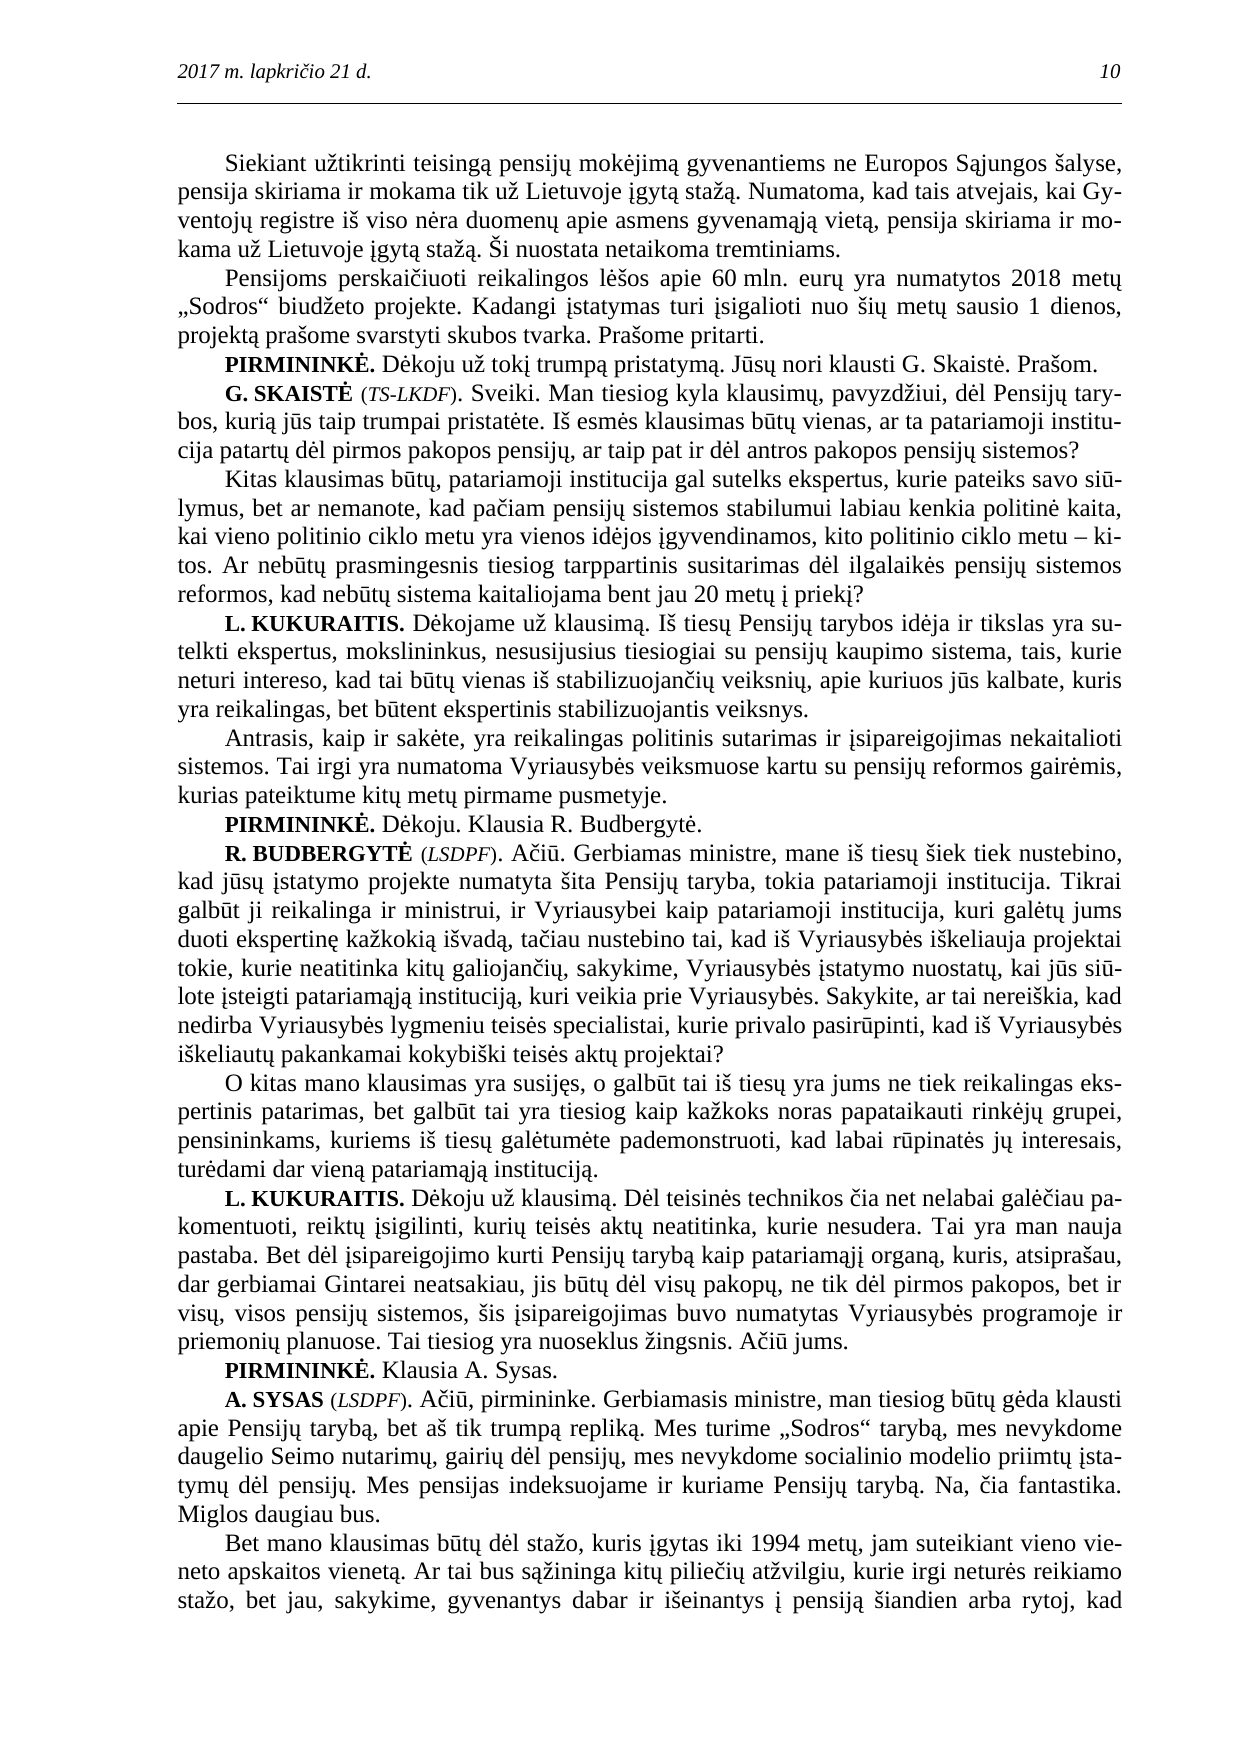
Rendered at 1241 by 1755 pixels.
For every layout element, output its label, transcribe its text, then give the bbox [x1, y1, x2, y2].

text A. SYSAS (LSDPF). Ačiū, pir­mi­nin­ke. Ger­bia­ma­sis mi­nist­re, man tie­siog bū­tų gė­da klaus­ti apie Pen­si­jų ta­ry­bą, bet aš tik trum­pą re­pli­ką. Mes tu­ri­me „Sod­ros“ ta­ry­bą, mes ne­vyk­do­me dau­ge­lio Sei­mo nu­ta­ri­mų, gai­rių dėl pen­si­jų, mes ne­vyk­do­me so­cia­li­nio mo­de­lio pri­im­tų įsta­ty­mų dėl pen­si­jų. Mes pen­si­jas in­dek­suo­ja­me ir ku­ria­me Pen­si­jų ta­ry­bą. Na, čia fan­tas­ti­ka. Mig­los dau­giau bus. [177, 1384, 1122, 1528]
text O ki­tas ma­no klau­si­mas yra su­si­jęs, o gal­būt tai iš tie­sų yra jums ne tiek rei­ka­lin­gas eks­per­ti­nis pa­ta­ri­mas, bet gal­būt tai yra tie­siog kaip kaž­koks no­ras pa­pa­tai­kau­ti rin­kė­jų gru­pei, pen­si­nin­kams, ku­riems iš tie­sų ga­lė­tu­mė­te pa­de­monst­ruo­ti, kad la­bai rū­pi­na­tės jų in­te­re­sais, tu­rė­da­mi dar vie­ną pa­ta­ria­mą­ją ins­ti­tu­ci­ją. [177, 1068, 1122, 1183]
text Ant­ra­sis, kaip ir sa­kė­te, yra rei­ka­lin­gas po­li­ti­nis su­ta­ri­mas ir įsi­pa­rei­go­ji­mas ne­kai­ta­lio­ti sis­te­mos. Tai ir­gi yra nu­ma­to­ma Vy­riau­sy­bės veiks­muo­se kar­tu su pen­si­jų re­for­mos gai­rė­mis, ku­rias pa­teik­tu­me ki­tų me­tų pir­ma­me pus­me­ty­je. [177, 723, 1122, 809]
text G. SKAISTĖ (TS-LKDF). Svei­ki. Man tie­siog ky­la klau­si­mų, pa­vyz­džiui, dėl Pen­si­jų ta­ry­bos, ku­rią jūs taip trum­pai pri­sta­tė­te. Iš es­mės klau­si­mas bū­tų vie­nas, ar ta pa­ta­ria­mo­ji ins­ti­tu­ci­ja pa­tar­tų dėl pir­mos pa­ko­pos pen­si­jų, ar taip pat ir dėl ant­ros pa­ko­pos pen­si­jų sis­te­mos? [177, 378, 1122, 464]
text L. KUKURAITIS. Dė­ko­ju už klau­si­mą. Dėl tei­si­nės tech­ni­kos čia net ne­la­bai ga­lė­čiau pa­ko­men­tuo­ti, reik­tų įsi­gi­lin­ti, ku­rių tei­sės ak­tų ne­ati­tin­ka, ku­rie ne­su­de­ra. Tai yra man nau­ja pa­sta­ba. Bet dėl įsi­pa­rei­go­ji­mo kur­ti Pen­si­jų ta­ry­bą kaip pa­ta­ria­mą­jį or­ga­ną, ku­ris, at­si­pra­šau, dar ger­bia­mai Gin­ta­rei ne­at­sa­kiau, jis bū­tų dėl vi­sų pa­ko­pų, ne tik dėl pir­mos pa­ko­pos, bet ir vi­sų, vi­sos pen­si­jų sis­te­mos, šis įsi­pa­rei­go­ji­mas bu­vo nu­ma­ty­tas Vy­riau­sy­bės pro­gra­mo­je ir prie­mo­nių pla­nuo­se. Tai tie­siog yra nuo­sek­lus žings­nis. Ačiū jums. [177, 1183, 1122, 1355]
text PIRMININKĖ. Dė­ko­ju už to­kį trum­pą pri­sta­ty­mą. Jū­sų no­ri klaus­ti G. Skais­tė. Pra­šom. [177, 349, 1122, 378]
text PIRMININKĖ. Dė­ko­ju. Klau­sia R. Bud­ber­gy­tė. [177, 809, 1122, 838]
text Sie­kiant už­tik­rin­ti tei­sin­gą pen­si­jų mo­kė­ji­mą gy­ve­nan­tiems ne Eu­ro­pos Są­jun­gos ša­ly­se, pen­si­ja ski­ria­ma ir mo­ka­ma tik už Lie­tu­vo­je įgy­tą sta­žą. Nu­ma­to­ma, kad tais at­ve­jais, kai Gy­ven­to­jų re­gist­re iš vi­so nė­ra duo­me­nų apie as­mens gy­ve­na­mą­ją vie­tą, pen­si­ja ski­ria­ma ir mo­ka­ma už Lie­tu­vo­je įgy­tą sta­žą. Ši nuo­sta­ta ne­tai­ko­ma trem­ti­niams. [177, 148, 1122, 263]
text PIRMININKĖ. Klau­sia A. Sy­sas. [177, 1355, 1122, 1384]
text Ki­tas klau­si­mas bū­tų, pa­ta­ria­mo­ji ins­ti­tu­ci­ja gal su­telks eks­per­tus, ku­rie pa­teiks sa­vo siū­ly­mus, bet ar ne­ma­no­te, kad pa­čiam pen­si­jų sis­te­mos sta­bi­lu­mui la­biau ken­kia po­li­ti­nė kai­ta, kai vie­no po­li­ti­nio cik­lo me­tu yra vie­nos idė­jos įgy­ven­di­na­mos, ki­to po­li­ti­nio cik­lo me­tu – ki­tos. Ar ne­bū­tų pra­smin­ges­nis tie­siog tarp­par­ti­nis su­si­ta­ri­mas dėl il­ga­lai­kės pen­si­jų sis­te­mos re­for­mos, kad ne­bū­tų sis­te­ma kai­ta­lio­ja­ma bent jau 20 me­tų į prie­kį? [177, 464, 1122, 608]
text L. KUKURAITIS. Dė­ko­ja­me už klau­si­mą. Iš tie­sų Pen­si­jų ta­ry­bos idė­ja ir tiks­las yra su­telk­ti eks­per­tus, moks­li­nin­kus, ne­su­si­ju­sius tie­sio­giai su pen­si­jų kau­pi­mo sis­te­ma, tais, ku­rie ne­tu­ri in­te­re­so, kad tai bū­tų vie­nas iš sta­bi­li­zuo­jan­čių veiks­nių, apie ku­riuos jūs kal­ba­te, ku­ris yra rei­ka­lin­gas, bet bū­tent eks­per­ti­nis sta­bi­li­zuo­jan­tis veiks­nys. [177, 608, 1122, 723]
text R. BUDBERGYTĖ (LSDPF). Ačiū. Ger­bia­mas mi­nist­re, ma­ne iš tie­sų šiek tiek nu­ste­bi­no, kad jū­sų įsta­ty­mo pro­jek­te nu­ma­ty­ta ši­ta Pen­si­jų ta­ry­ba, to­kia pa­ta­ria­mo­ji ins­ti­tu­ci­ja. Tik­rai gal­būt ji rei­ka­lin­ga ir mi­nist­rui, ir Vy­riau­sy­bei kaip pa­ta­ria­mo­ji ins­ti­tu­ci­ja, ku­ri ga­lė­tų jums duo­ti eks­per­ti­nę kaž­ko­kią iš­va­dą, ta­čiau nu­ste­bi­no tai, kad iš Vy­riau­sy­bės iš­ke­liau­ja pro­jek­tai to­kie, ku­rie ne­ati­tin­ka ki­tų ga­lio­jan­čių, sa­ky­ki­me, Vy­riau­sy­bės įsta­ty­mo nuo­sta­tų, kai jūs siū­lo­te įsteig­ti pa­ta­ria­mą­ją ins­ti­tu­ci­ją, ku­ri vei­kia prie Vy­riau­sy­bės. Sa­ky­ki­te, ar tai ne­reiš­kia, kad ne­dir­ba Vy­riau­sy­bės lyg­me­niu tei­sės spe­cia­lis­tai, ku­rie pri­va­lo pa­si­rū­pin­ti, kad iš Vy­riau­sy­bės iš­ke­liau­tų pa­kan­ka­mai ko­ky­biš­ki tei­sės ak­tų pro­jek­tai? [177, 838, 1122, 1068]
text Pen­si­joms per­skai­čiuo­ti rei­ka­lin­gos lė­šos apie 60 mln. eu­rų yra nu­ma­ty­tos 2018 me­tų „Sod­ros“ biu­dže­to pro­jek­te. Ka­dan­gi įsta­ty­mas tu­ri įsi­ga­lio­ti nuo šių me­tų sau­sio 1 die­nos, pro­jek­tą pra­šo­me svars­ty­ti sku­bos tvar­ka. Pra­šo­me pri­tar­ti. [177, 263, 1122, 349]
text Bet ma­no klau­si­mas bū­tų dėl sta­žo, ku­ris įgy­tas iki 1994 me­tų, jam su­tei­kiant vie­no vie­ne­to ap­skai­tos vie­ne­tą. Ar tai bus są­ži­nin­ga ki­tų pi­lie­čių at­žvil­giu, ku­rie ir­gi ne­tu­rės rei­kia­mo sta­žo, bet jau, sa­ky­ki­me, gy­ve­nan­tys da­bar ir iš­ei­nan­tys į pen­si­ją šian­dien ar­ba ry­toj, kad [177, 1528, 1122, 1614]
